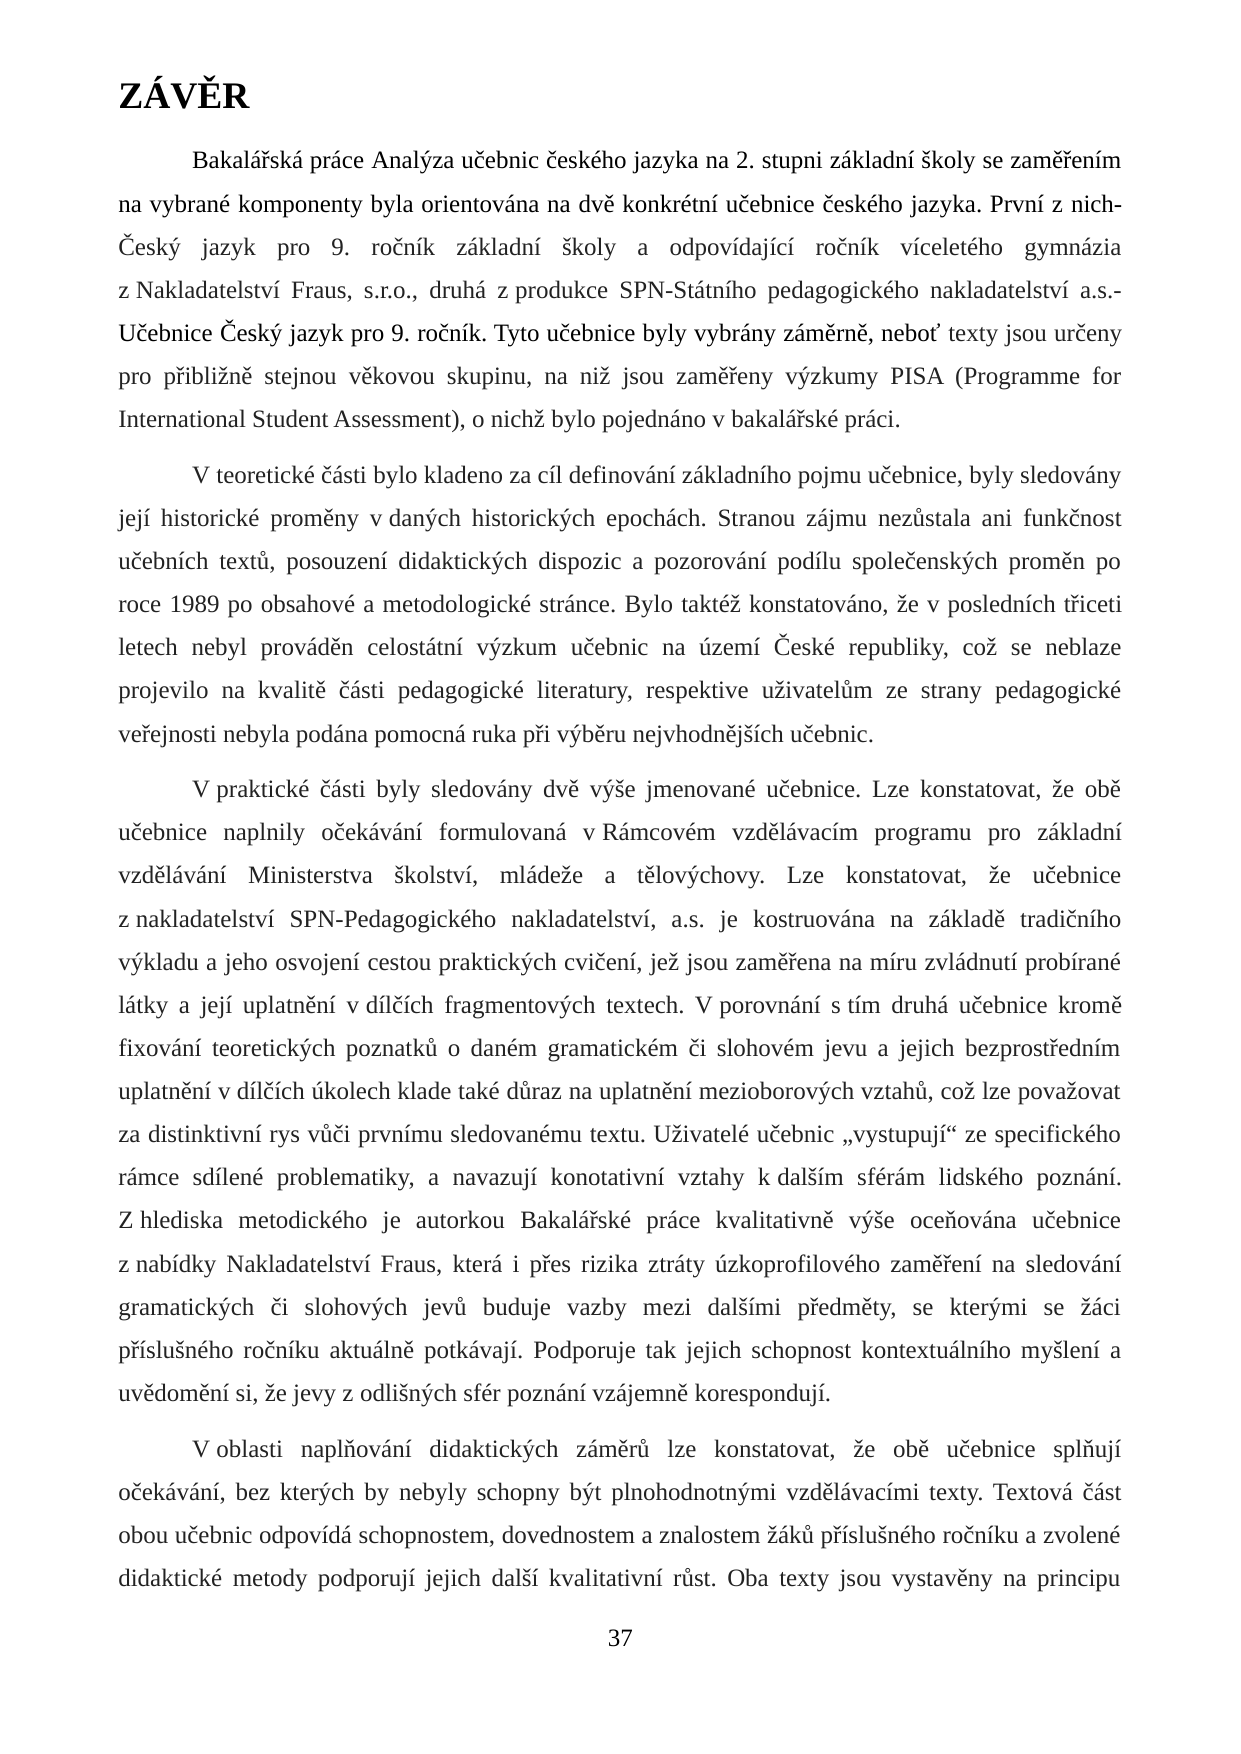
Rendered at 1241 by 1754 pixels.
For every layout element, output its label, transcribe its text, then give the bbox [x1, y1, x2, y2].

text V praktické části byly sledovány dvě výše jmenované učebnice. Lze konstatovat, že obě učebnice naplnily očekávání formulovaná v Rámcovém vzdělávacím programu pro základní vzdělávání Ministerstva školství, mládeže a tělovýchovy. Lze konstatovat, že učebnice z nakladatelství SPN-Pedagogického nakladatelství, a.s. je kostruována na základě tradičního výkladu a jeho osvojení cestou praktických cvičení, jež jsou zaměřena na míru zvládnutí probírané látky a její uplatnění v dílčích fragmentových textech. V porovnání s tím druhá učebnice kromě fixování teoretických poznatků o daném gramatickém či slohovém jevu a jejich bezprostředním uplatnění v dílčích úkolech klade také důraz na uplatnění mezioborových vztahů, což lze považovat za distinktivní rys vůči prvnímu sledovanému textu. Uživatelé učebnic „vystupují“ ze specifického rámce sdílené problematiky, a navazují konotativní vztahy k dalším sférám lidského poznání. Z hlediska metodického je autorkou Bakalářské práce kvalitativně výše oceňována učebnice z nabídky Nakladatelství Fraus, která i přes rizika ztráty úzkoprofilového zaměření na sledování gramatických či slohových jevů buduje vazby mezi dalšími předměty, se kterými se žáci příslušného ročníku aktuálně potkávají. Podporuje tak jejich schopnost kontextuálního myšlení a uvědomění si, že jevy z odlišných sfér poznání vzájemně korespondují. [118, 774, 1122, 1407]
text V teoretické části bylo kladeno za cíl definování základního pojmu učebnice, byly sledovány její historické proměny v daných historických epochách. Stranou zájmu nezůstala ani funkčnost učebních textů, posouzení didaktických dispozic a pozorování podílu společenských proměn po roce 1989 po obsahové a metodologické stránce. Bylo taktéž konstatováno, že v posledních třiceti letech nebyl prováděn celostátní výzkum učebnic na území České republiky, což se neblaze projevilo na kvalitě části pedagogické literatury, respektive uživatelům ze strany pedagogické veřejnosti nebyla podána pomocná ruka při výběru nejvhodnějších učebnic. [118, 460, 1122, 747]
text V oblasti naplňování didaktických záměrů lze konstatovat, že obě učebnice splňují očekávání, bez kterých by nebyly schopny být plnohodnotnými vzdělávacími texty. Textová část obou učebnic odpovídá schopnostem, dovednostem a znalostem žáků příslušného ročníku a zvolené didaktické metody podporují jejich další kvalitativní růst. Oba texty jsou vystavěny na principu [118, 1434, 1122, 1592]
text Bakalářská práce Analýza učebnic českého jazyka na 2. stupni základní školy se zaměřením na vybrané komponenty byla orientována na dvě konkrétní učebnice českého jazyka. První z nich-Český jazyk pro 9. ročník základní školy a odpovídající ročník víceletého gymnázia z Nakladatelství Fraus, s.r.o., druhá z produkce SPN-Státního pedagogického nakladatelství a.s.-Učebnice Český jazyk pro 9. ročník. Tyto učebnice byly vybrány záměrně, neboť texty jsou určeny pro přibližně stejnou věkovou skupinu, na niž jsou zaměřeny výzkumy PISA (Programme for International Student Assessment), o nichž bylo pojednáno v bakalářské práci. [118, 146, 1122, 433]
text ZÁVĚR [118, 74, 1122, 117]
